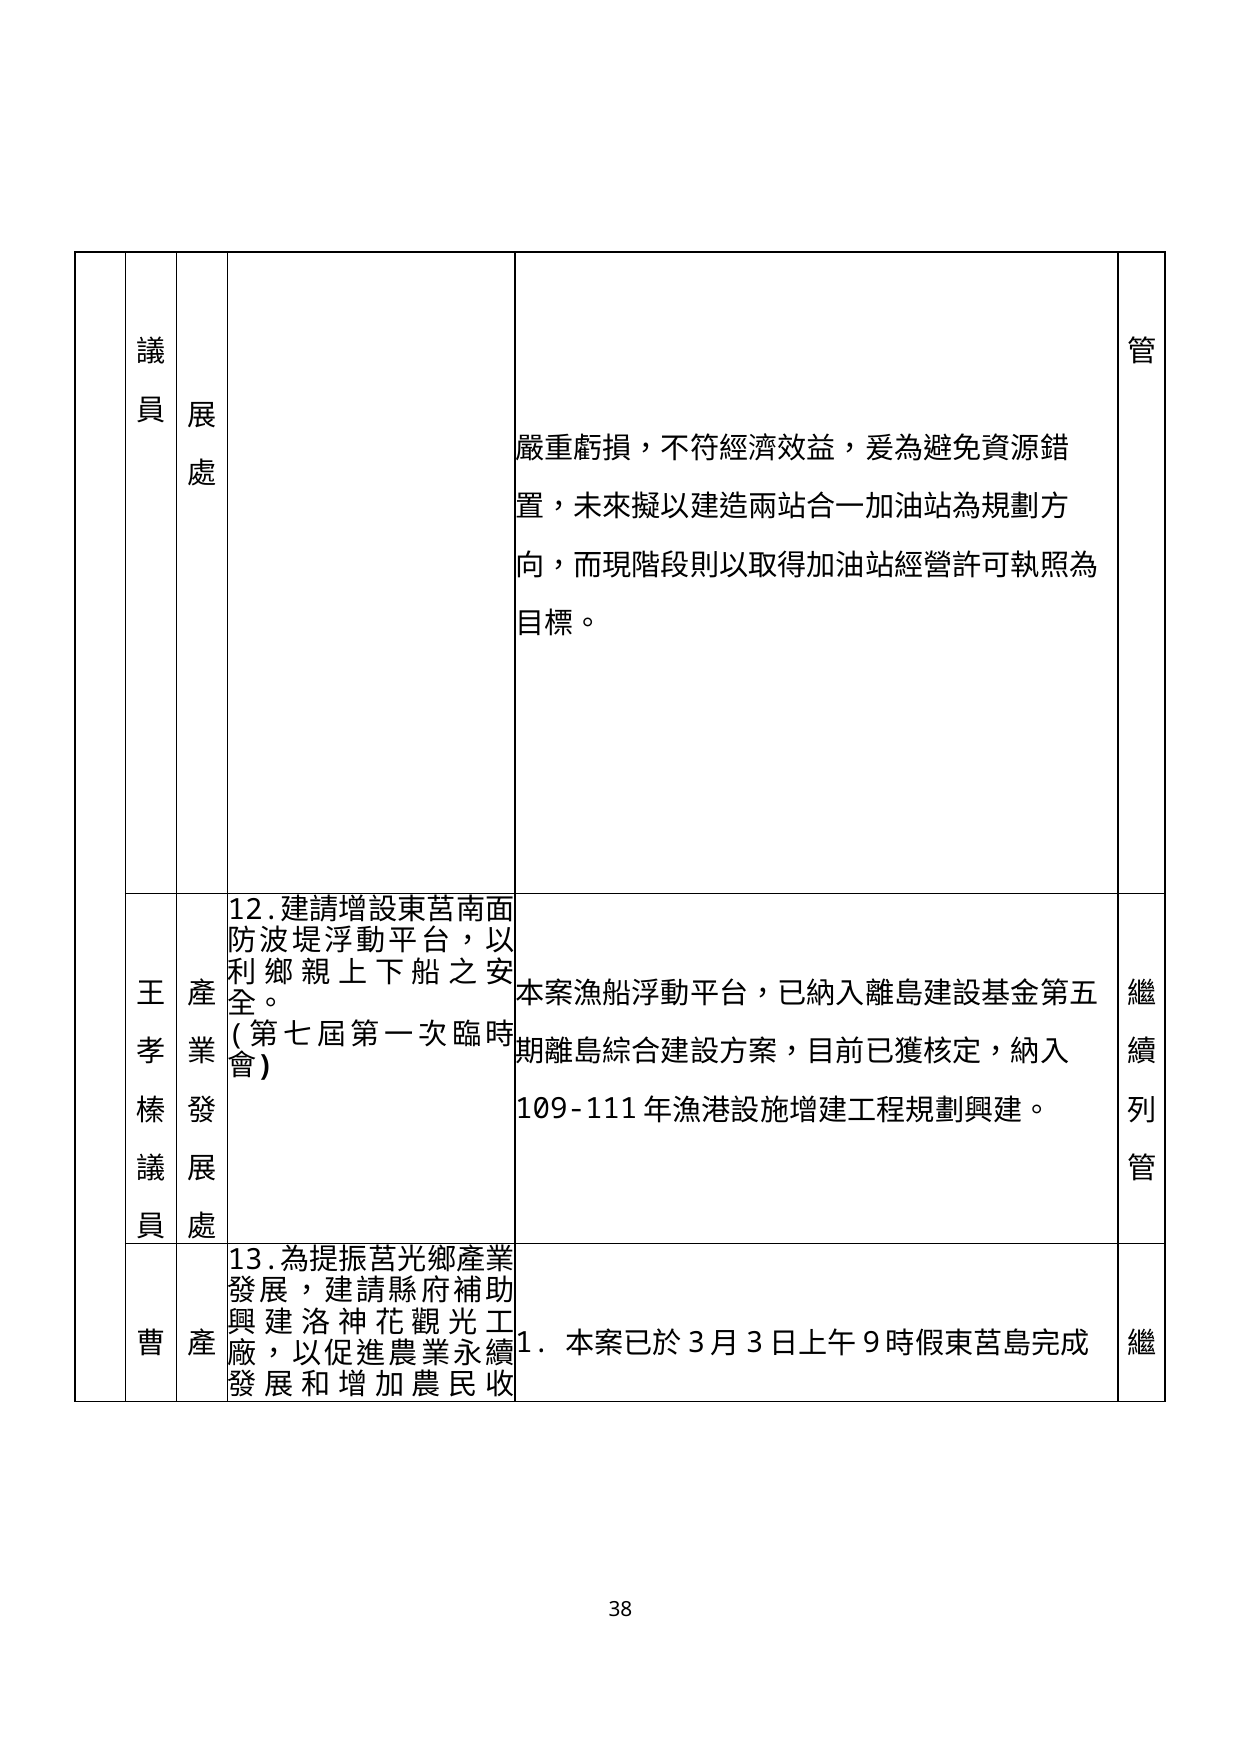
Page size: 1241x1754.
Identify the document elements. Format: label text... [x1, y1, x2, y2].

table_cell 1. 本案已於3月3日上午9時假東莒島完成 [516, 1244, 1117, 1401]
table_cell [228, 253, 514, 893]
table_cell 12.建請增設東莒南面防波堤浮動平台，以利鄉親上下船之安全。 (第七屆第一次臨時會) [228, 894, 514, 1243]
table_cell 繼 [1119, 1244, 1164, 1401]
table_cell 本案漁船浮動平台，已納入離島建設基金第五期離島綜合建設方案，目前已獲核定，納入109-111年漁港設施增建工程規劃興建。 [516, 894, 1117, 1243]
table_cell 王孝榛議員 [126, 894, 176, 1243]
table_cell 13.為提振莒光鄉產業發展，建請縣府補助興建洛神花觀光工廠，以促進農業永續發展和增加農民收 [228, 1244, 514, 1401]
table_cell 曹 [126, 1244, 176, 1401]
table_cell 管 [1119, 253, 1164, 893]
table_cell 嚴重虧損，不符經濟效益，爰為避免資源錯置，未來擬以建造兩站合一加油站為規劃方向，而現階段則以取得加油站經營許可執照為目標。 [516, 253, 1117, 893]
table_cell 繼續列管 [1119, 894, 1164, 1243]
table_cell 產業發展處 [177, 894, 227, 1243]
table_cell 議員 [126, 253, 176, 893]
table_cell 展處 [177, 253, 227, 893]
table_cell 產 [177, 1244, 227, 1401]
